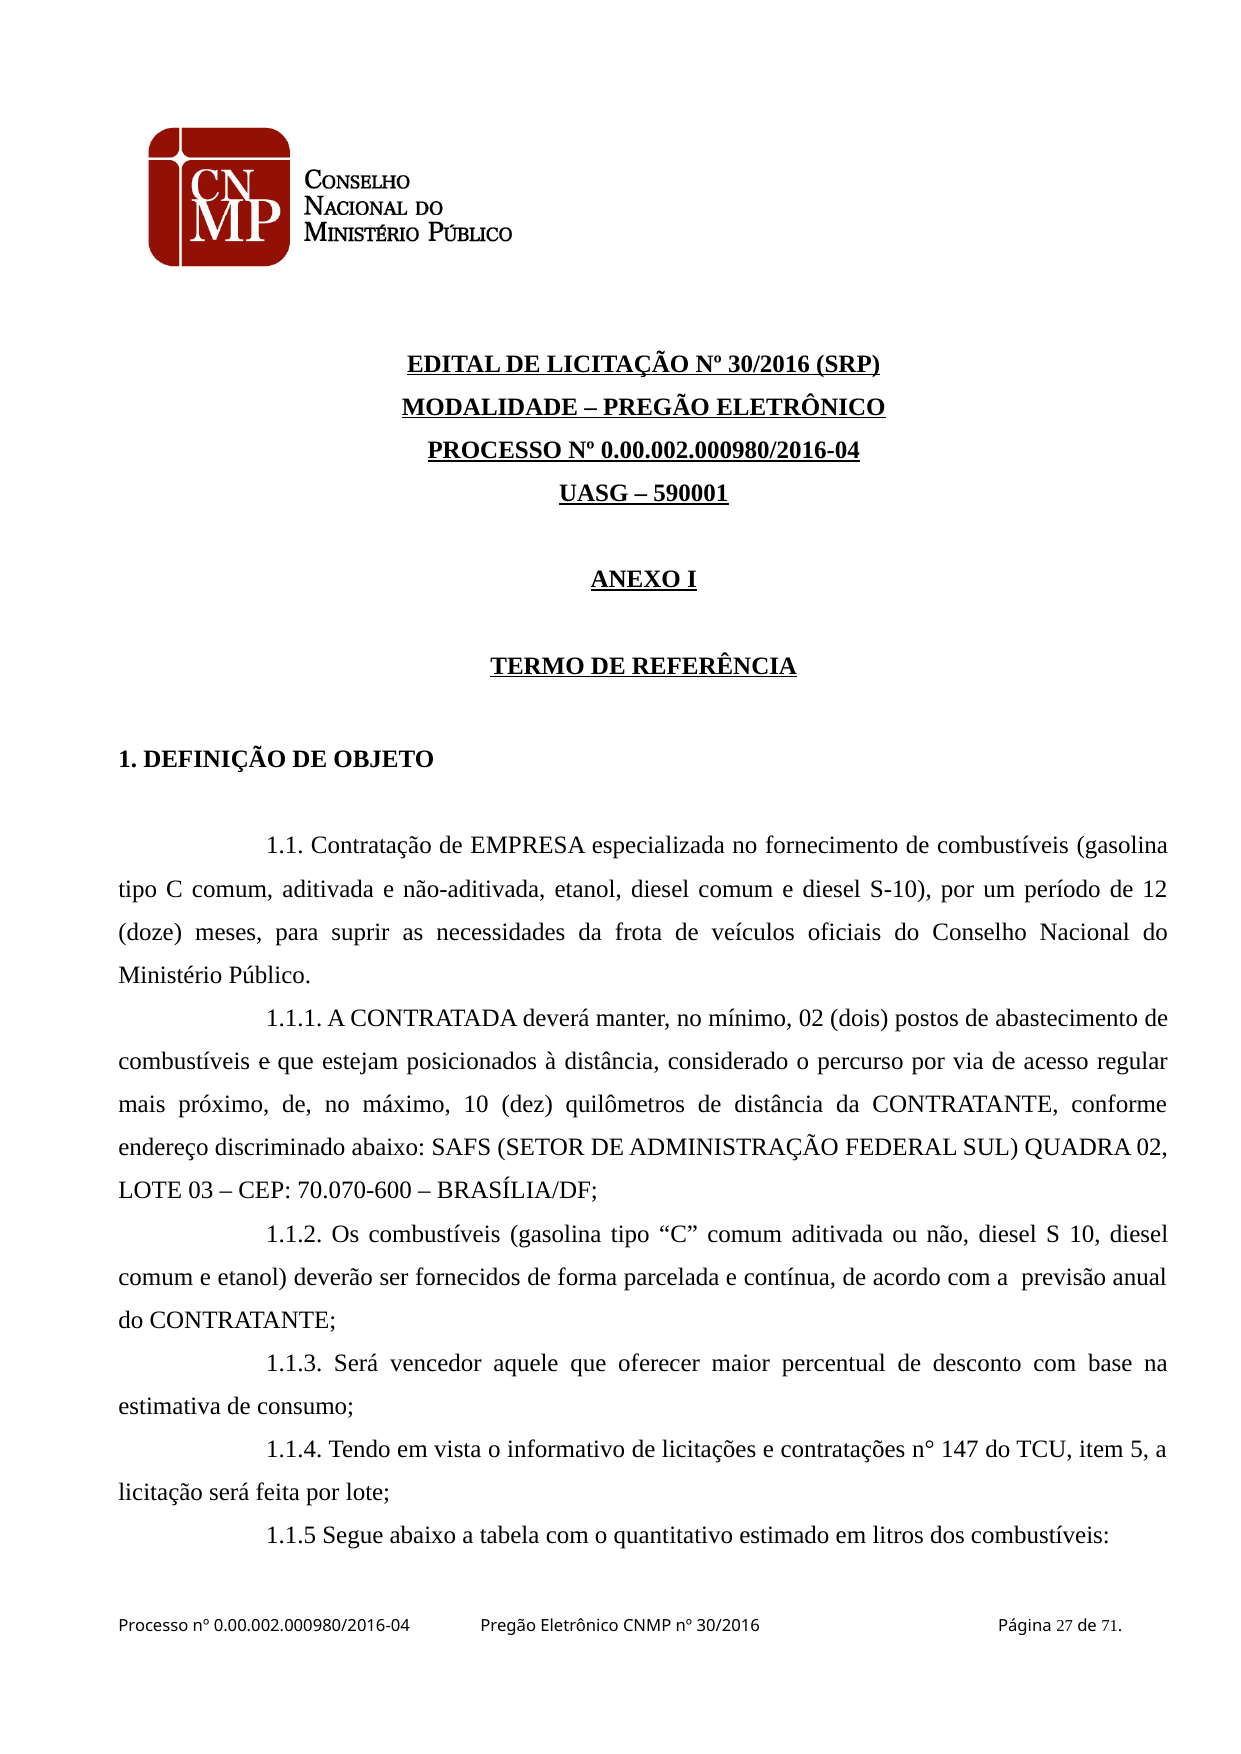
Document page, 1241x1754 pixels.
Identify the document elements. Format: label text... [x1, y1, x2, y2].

text 1.1.2. Os combustíveis (gasolina tipo “C” comum aditivada ou não, diesel S 10, diesel comum e etanol) deverão ser fornecidos de forma parcelada e contínua, de acordo com a previsão anual do CONTRATANTE; [118, 1219, 1169, 1334]
text PROCESSO Nº 0.00.002.000980/2016-04 [118, 435, 1169, 464]
text 1.1.1. A CONTRATADA deverá manter, no mínimo, 02 (dois) postos de abastecimento de combustíveis e que estejam posicionados à distância, considerado o percurso por via de acesso regular mais próximo, de, no máximo, 10 (dez) quilômetros de distância da CONTRATANTE, conforme endereço discriminado abaixo: SAFS (SETOR DE ADMINISTRAÇÃO FEDERAL SUL) QUADRA 02, LOTE 03 – CEP: 70.070-600 – BRASÍLIA/DF; [118, 1003, 1169, 1204]
text TERMO DE REFERÊNCIA [118, 651, 1169, 679]
text EDITAL DE LICITAÇÃO Nº 30/2016 (SRP) [118, 349, 1169, 378]
text 1.1.4. Tendo em vista o informativo de licitações e contratações n° 147 do TCU, item 5, a licitação será feita por lote; [118, 1434, 1169, 1506]
text ANEXO I [118, 564, 1169, 593]
picture [124, 105, 528, 288]
text MODALIDADE – PREGÃO ELETRÔNICO [118, 392, 1169, 421]
text 1.1.5 Segue abaixo a tabela com o quantitativo estimado em litros dos combustíveis: [118, 1521, 1169, 1549]
text 1.1. Contratação de EMPRESA especializada no fornecimento de combustíveis (gasolina tipo C comum, aditivada e não-aditivada, etanol, diesel comum e diesel S-10), por um período de 12 (doze) meses, para suprir as necessidades da frota de veículos oficiais do Conselho Nacional do Ministério Público. [118, 831, 1169, 989]
list 1. DEFINIÇÃO DE OBJETO [118, 744, 1169, 773]
text UASG – 590001 [118, 478, 1169, 507]
text 1.1.3. Será vencedor aquele que oferecer maior percentual de desconto com base na estimativa de consumo; [118, 1348, 1169, 1420]
